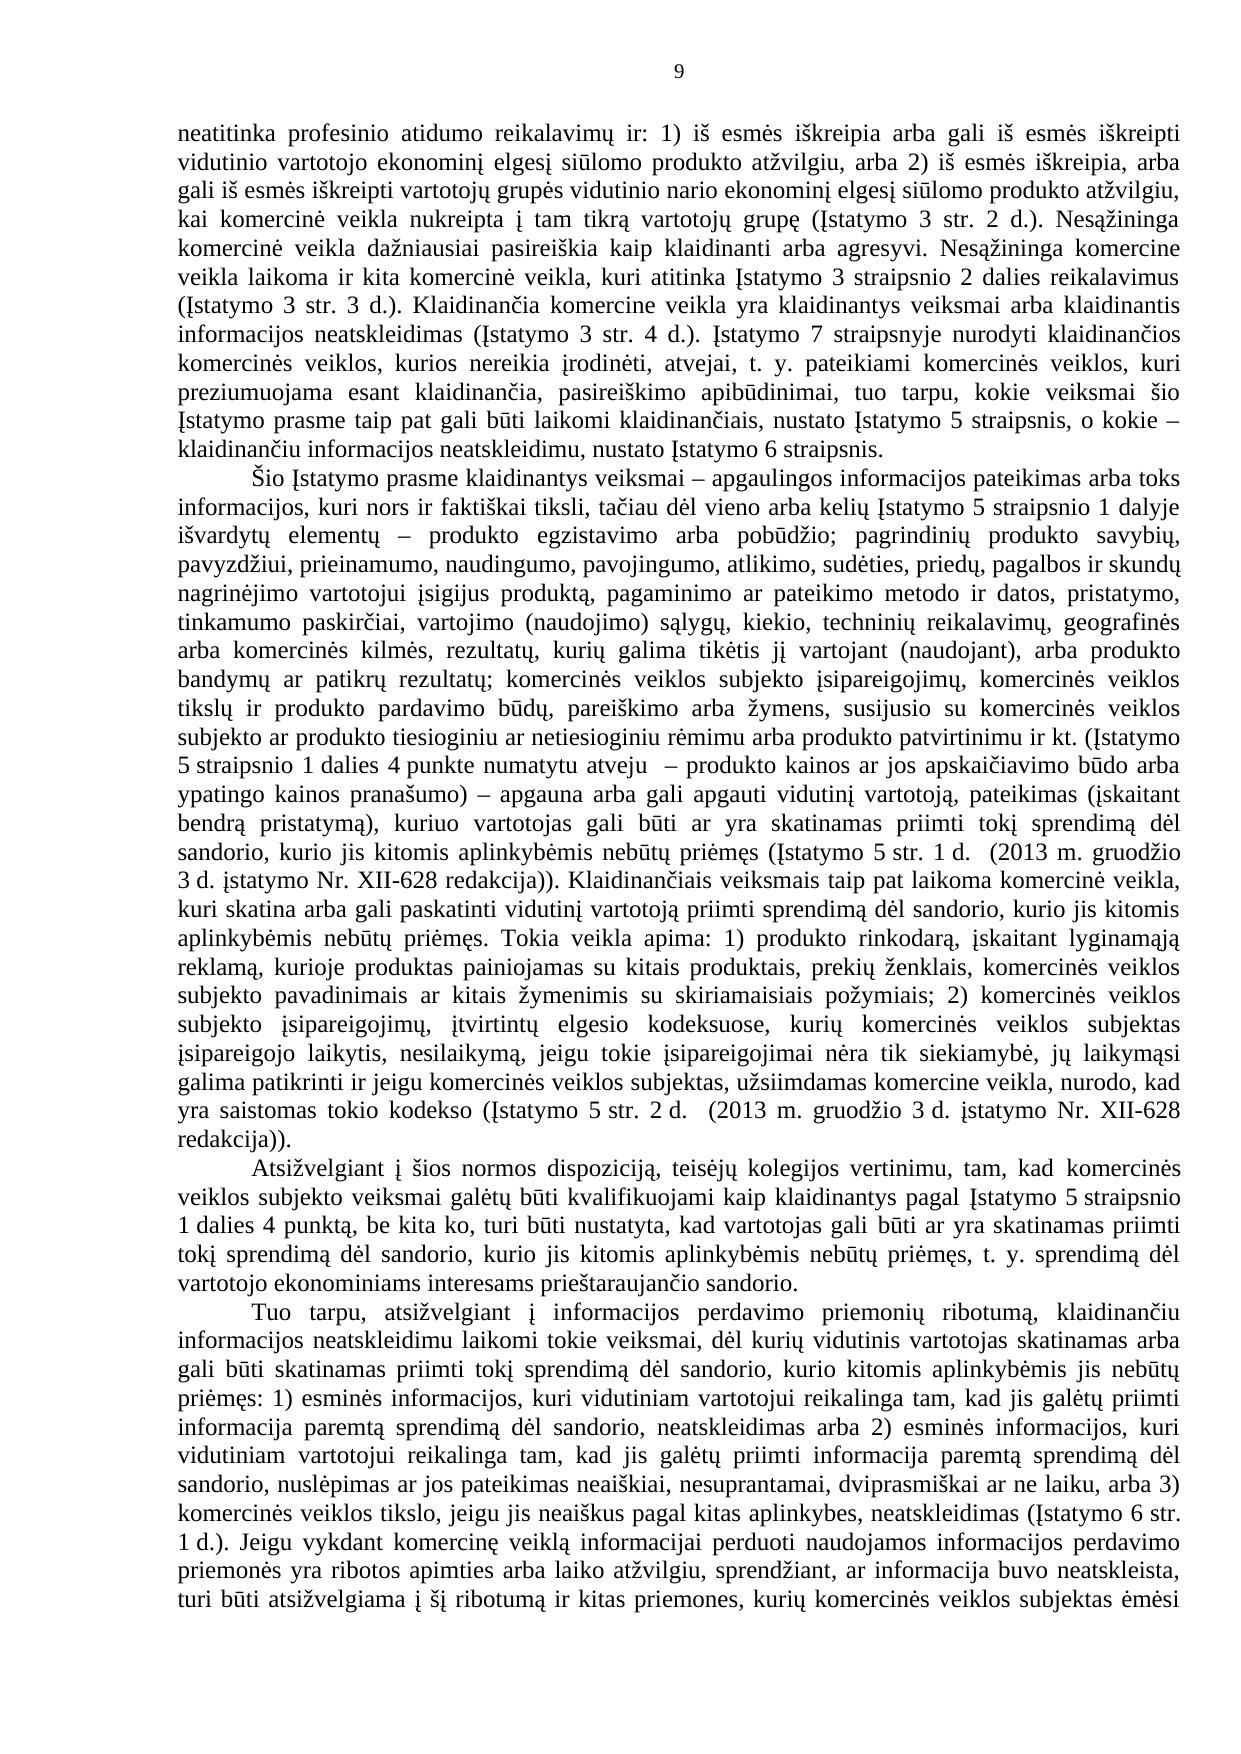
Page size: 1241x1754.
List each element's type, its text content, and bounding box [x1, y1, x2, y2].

text neatitinka profesinio atidumo reikalavimų ir: 1) iš esmės iškreipia arba gali iš esmės iškreipti vidutinio vartotojo ekonominį elgesį siūlomo produkto atžvilgiu, arba 2) iš esmės iškreipia, arba gali iš esmės iškreipti vartotojų grupės vidutinio nario ekonominį elgesį siūlomo produkto atžvilgiu, kai komercinė veikla nukreipta į tam tikrą vartotojų grupę (Įstatymo 3 str. 2 d.). Nesąžininga komercinė veikla dažniausiai pasireiškia kaip klaidinanti arba agresyvi. Nesąžininga komercine veikla laikoma ir kita komercinė veikla, kuri atitinka Įstatymo 3 straipsnio 2 dalies reikalavimus (Įstatymo 3 str. 3 d.). Klaidinančia komercine veikla yra klaidinantys veiksmai arba klaidinantis informacijos neatskleidimas (Įstatymo 3 str. 4 d.). Įstatymo 7 straipsnyje nurodyti klaidinančios komercinės veiklos, kurios nereikia įrodinėti, atvejai, t. y. pateikiami komercinės veiklos, kuri preziumuojama esant klaidinančia, pasireiškimo apibūdinimai, tuo tarpu, kokie veiksmai šio Įstatymo prasme taip pat gali būti laikomi klaidinančiais, nustato Įstatymo 5 straipsnis, o kokie – klaidinančiu informacijos neatskleidimu, nustato Įstatymo 6 straipsnis. [177, 118, 1181, 463]
text Šio Įstatymo prasme klaidinantys veiksmai – apgaulingos informacijos pateikimas arba toks informacijos, kuri nors ir faktiškai tiksli, tačiau dėl vieno arba kelių Įstatymo 5 straipsnio 1 dalyje išvardytų elementų – produkto egzistavimo arba pobūdžio; pagrindinių produkto savybių, pavyzdžiui, prieinamumo, naudingumo, pavojingumo, atlikimo, sudėties, priedų, pagalbos ir skundų nagrinėjimo vartotojui įsigijus produktą, pagaminimo ar pateikimo metodo ir datos, pristatymo, tinkamumo paskirčiai, vartojimo (naudojimo) sąlygų, kiekio, techninių reikalavimų, geografinės arba komercinės kilmės, rezultatų, kurių galima tikėtis jį vartojant (naudojant), arba produkto bandymų ar patikrų rezultatų; komercinės veiklos subjekto įsipareigojimų, komercinės veiklos tikslų ir produkto pardavimo būdų, pareiškimo arba žymens, susijusio su komercinės veiklos subjekto ar produkto tiesioginiu ar netiesioginiu rėmimu arba produkto patvirtinimu ir kt. (Įstatymo 5 straipsnio 1 dalies 4 punkte numatytu atveju – produkto kainos ar jos apskaičiavimo būdo arba ypatingo kainos pranašumo) – apgauna arba gali apgauti vidutinį vartotoją, pateikimas (įskaitant bendrą pristatymą), kuriuo vartotojas gali būti ar yra skatinamas priimti tokį sprendimą dėl sandorio, kurio jis kitomis aplinkybėmis nebūtų priėmęs (Įstatymo 5 str. 1 d. (2013 m. gruodžio 3 d. įstatymo Nr. XII-628 redakcija)). Klaidinančiais veiksmais taip pat laikoma komercinė veikla, kuri skatina arba gali paskatinti vidutinį vartotoją priimti sprendimą dėl sandorio, kurio jis kitomis aplinkybėmis nebūtų priėmęs. Tokia veikla apima: 1) produkto rinkodarą, įskaitant lyginamąją reklamą, kurioje produktas painiojamas su kitais produktais, prekių ženklais, komercinės veiklos subjekto pavadinimais ar kitais žymenimis su skiriamaisiais požymiais; 2) komercinės veiklos subjekto įsipareigojimų, įtvirtintų elgesio kodeksuose, kurių komercinės veiklos subjektas įsipareigojo laikytis, nesilaikymą, jeigu tokie įsipareigojimai nėra tik siekiamybė, jų laikymąsi galima patikrinti ir jeigu komercinės veiklos subjektas, užsiimdamas komercine veikla, nurodo, kad yra saistomas tokio kodekso (Įstatymo 5 str. 2 d. (2013 m. gruodžio 3 d. įstatymo Nr. XII-628 redakcija)). [177, 463, 1181, 1153]
text Tuo tarpu, atsižvelgiant į informacijos perdavimo priemonių ribotumą, klaidinančiu informacijos neatskleidimu laikomi tokie veiksmai, dėl kurių vidutinis vartotojas skatinamas arba gali būti skatinamas priimti tokį sprendimą dėl sandorio, kurio kitomis aplinkybėmis jis nebūtų priėmęs: 1) esminės informacijos, kuri vidutiniam vartotojui reikalinga tam, kad jis galėtų priimti informacija paremtą sprendimą dėl sandorio, neatskleidimas arba 2) esminės informacijos, kuri vidutiniam vartotojui reikalinga tam, kad jis galėtų priimti informacija paremtą sprendimą dėl sandorio, nuslėpimas ar jos pateikimas neaiškiai, nesuprantamai, dviprasmiškai ar ne laiku, arba 3) komercinės veiklos tikslo, jeigu jis neaiškus pagal kitas aplinkybes, neatskleidimas (Įstatymo 6 str. 1 d.). Jeigu vykdant komercinę veiklą informacijai perduoti naudojamos informacijos perdavimo priemonės yra ribotos apimties arba laiko atžvilgiu, sprendžiant, ar informacija buvo neatskleista, turi būti atsižvelgiama į šį ribotumą ir kitas priemones, kurių komercinės veiklos subjektas ėmėsi [177, 1297, 1181, 1613]
text Atsižvelgiant į šios normos dispoziciją, teisėjų kolegijos vertinimu, tam, kad komercinės veiklos subjekto veiksmai galėtų būti kvalifikuojami kaip klaidinantys pagal Įstatymo 5 straipsnio 1 dalies 4 punktą, be kita ko, turi būti nustatyta, kad vartotojas gali būti ar yra skatinamas priimti tokį sprendimą dėl sandorio, kurio jis kitomis aplinkybėmis nebūtų priėmęs, t. y. sprendimą dėl vartotojo ekonominiams interesams prieštaraujančio sandorio. [177, 1153, 1181, 1297]
